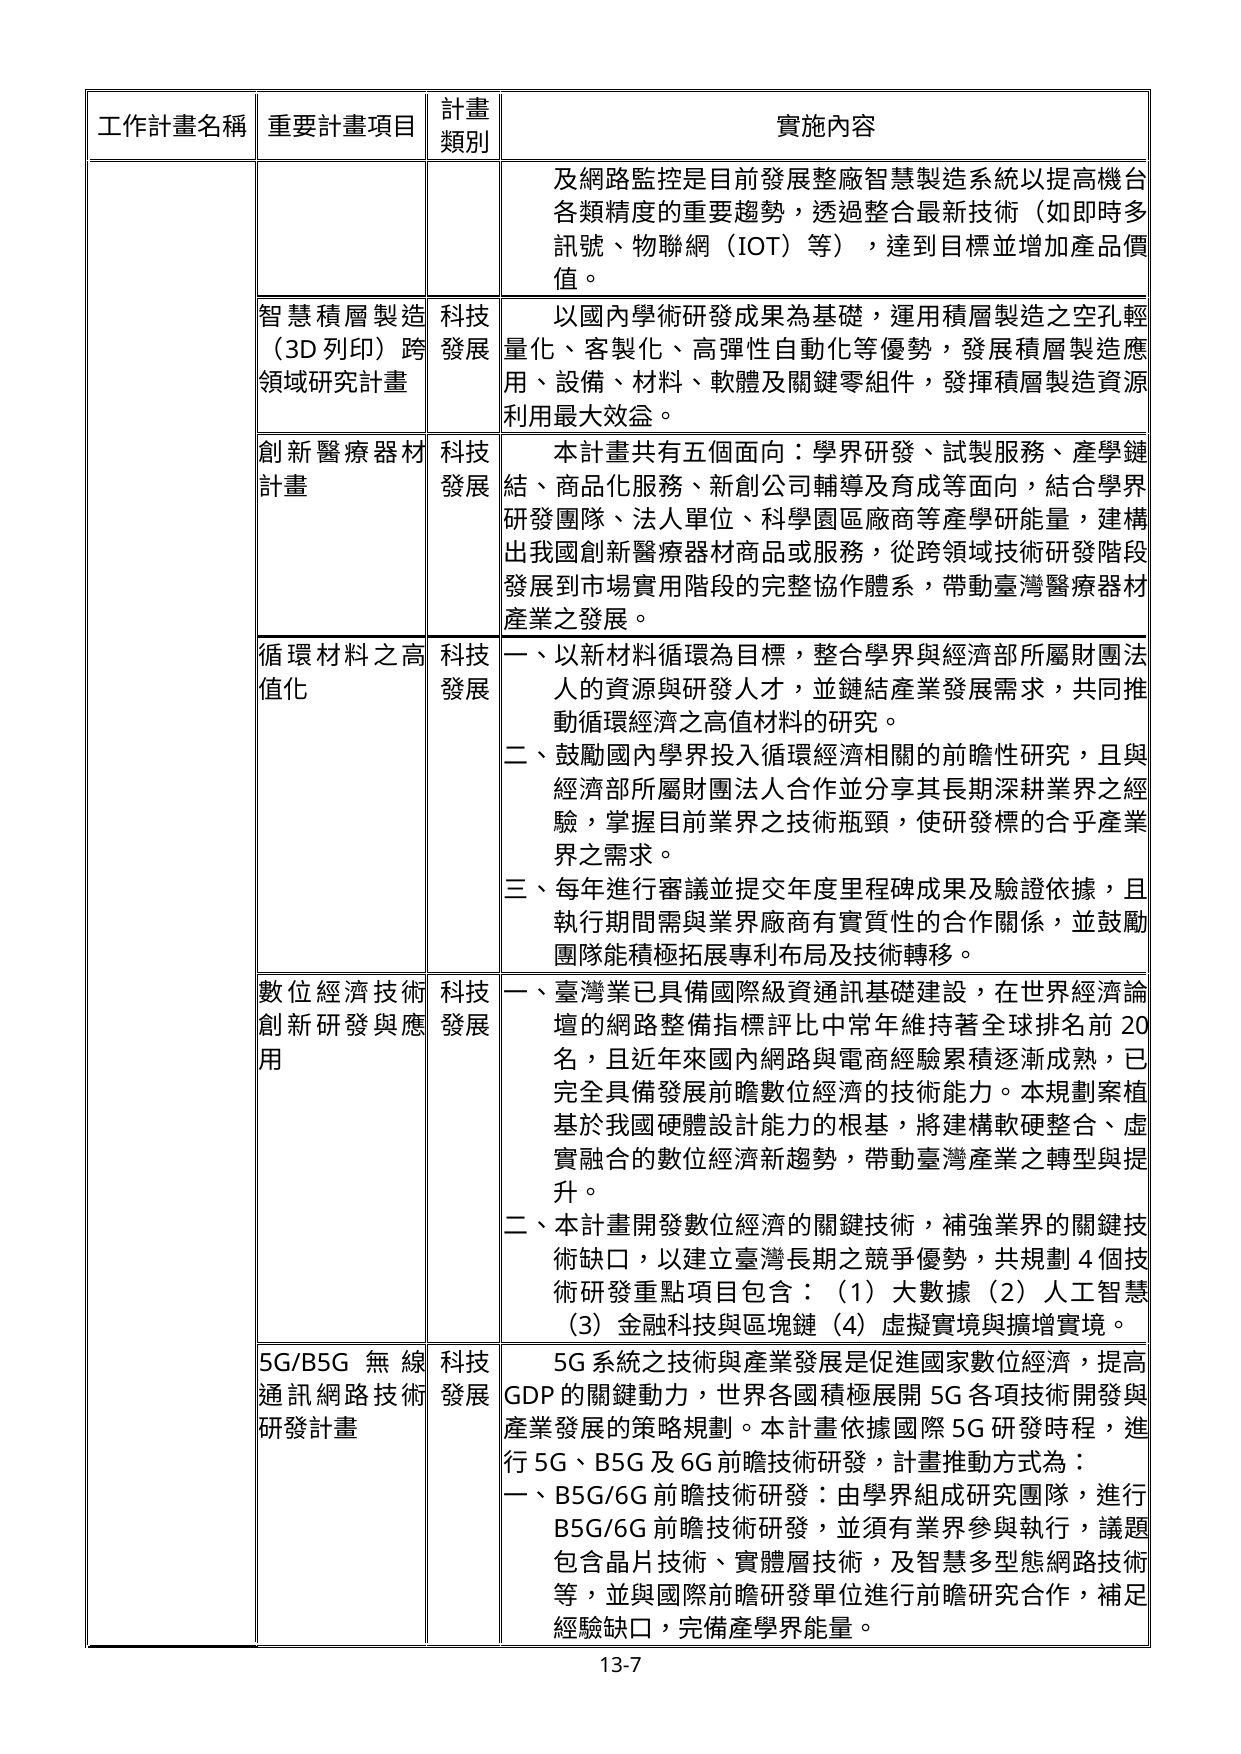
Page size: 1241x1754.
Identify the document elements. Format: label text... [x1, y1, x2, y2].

table_cell 以國內學術研發成果為基礎，運用積層製造之空孔輕量化、客製化、高彈性自動化等優勢，發展積層製造應用、設備、材料、軟體及關鍵零組件，發揮積層製造資源利用最大效益。 [502, 295, 1148, 432]
table_cell 一、臺灣業已具備國際級資通訊基礎建設，在世界經濟論壇的網路整備指標評比中常年維持著全球排名前20名，且近年來國內網路與電商經驗累積逐漸成熟，已完全具備發展前瞻數位經濟的技術能力。本規劃案植基於我國硬體設計能力的根基，將建構軟硬整合、虛實融合的數位經濟新趨勢，帶動臺灣產業之轉型與提升。 二、本計畫開發數位經濟的關鍵技術，補強業界的關鍵技術缺口，以建立臺灣長期之競爭優勢，共規劃4個技術研發重點項目包含：（1）大數據（2）人工智慧（3）金融科技與區塊鏈（4）虛擬實境與擴增實境。 [502, 971, 1148, 1341]
table_cell 及網路監控是目前發展整廠智慧製造系統以提高機台各類精度的重要趨勢，透過整合最新技術（如即時多訊號、物聯網（IOT）等），達到目標並增加產品價值。 [502, 159, 1148, 295]
table_cell [88, 159, 256, 1644]
table_cell 科技發展 [428, 299, 499, 432]
table_cell 創新醫療器材計畫 [258, 435, 425, 635]
table_cell 數位經濟技術創新研發與應用 [258, 975, 425, 1341]
table_cell 一、以新材料循環為目標，整合學界與經濟部所屬財團法人的資源與研發人才，並鏈結產業發展需求，共同推動循環經濟之高值材料的研究。 二、鼓勵國內學界投入循環經濟相關的前瞻性研究，且與經濟部所屬財團法人合作並分享其長期深耕業界之經驗，掌握目前業界之技術瓶頸，使研發標的合乎產業界之需求。 三、每年進行審議並提交年度里程碑成果及驗證依據，且執行期間需與業界廠商有實質性的合作關係，並鼓勵團隊能積極拓展專利布局及技術轉移。 [502, 635, 1148, 971]
table_cell 5G系統之技術與產業發展是促進國家數位經濟，提高GDP的關鍵動力，世界各國積極展開5G各項技術開發與產業發展的策略規劃。本計畫依據國際5G研發時程，進行5G、B5G及6G前瞻技術研發，計畫推動方式為： 一、B5G/6G前瞻技術研發：由學界組成研究團隊，進行B5G/6G前瞻技術研發，並須有業界參與執行，議題包含晶片技術、實體層技術，及智慧多型態網路技術等，並與國際前瞻研發單位進行前瞻研究合作，補足經驗缺口，完備產學界能量。 [501, 1341, 1148, 1644]
table_header 實施內容 [501, 92, 1148, 158]
table_cell 智慧積層製造（3D列印）跨領域研究計畫 [258, 299, 425, 432]
table_cell 5G/B5G無線通訊網路技術研發計畫 [256, 1345, 427, 1644]
table_cell 本計畫共有五個面向：學界研發、試製服務、產學鏈結、商品化服務、新創公司輔導及育成等面向，結合學界研發團隊、法人單位、科學園區廠商等產學研能量，建構出我國創新醫療器材商品或服務，從跨領域技術研發階段發展到市場實用階段的完整協作體系，帶動臺灣醫療器材產業之發展。 [501, 432, 1149, 635]
table_cell 科技發展 [427, 1345, 501, 1644]
table_header 計畫類別 [427, 92, 501, 158]
table_cell 科技發展 [428, 975, 499, 1341]
table_header 工作計畫名稱 [88, 92, 256, 158]
table_header 重要計畫項目 [256, 92, 427, 158]
table_cell [258, 162, 425, 295]
table_cell 科技發展 [428, 638, 499, 971]
table_cell 循環材料之高值化 [258, 638, 425, 971]
table_cell [428, 162, 499, 295]
table_cell 科技發展 [428, 435, 499, 635]
